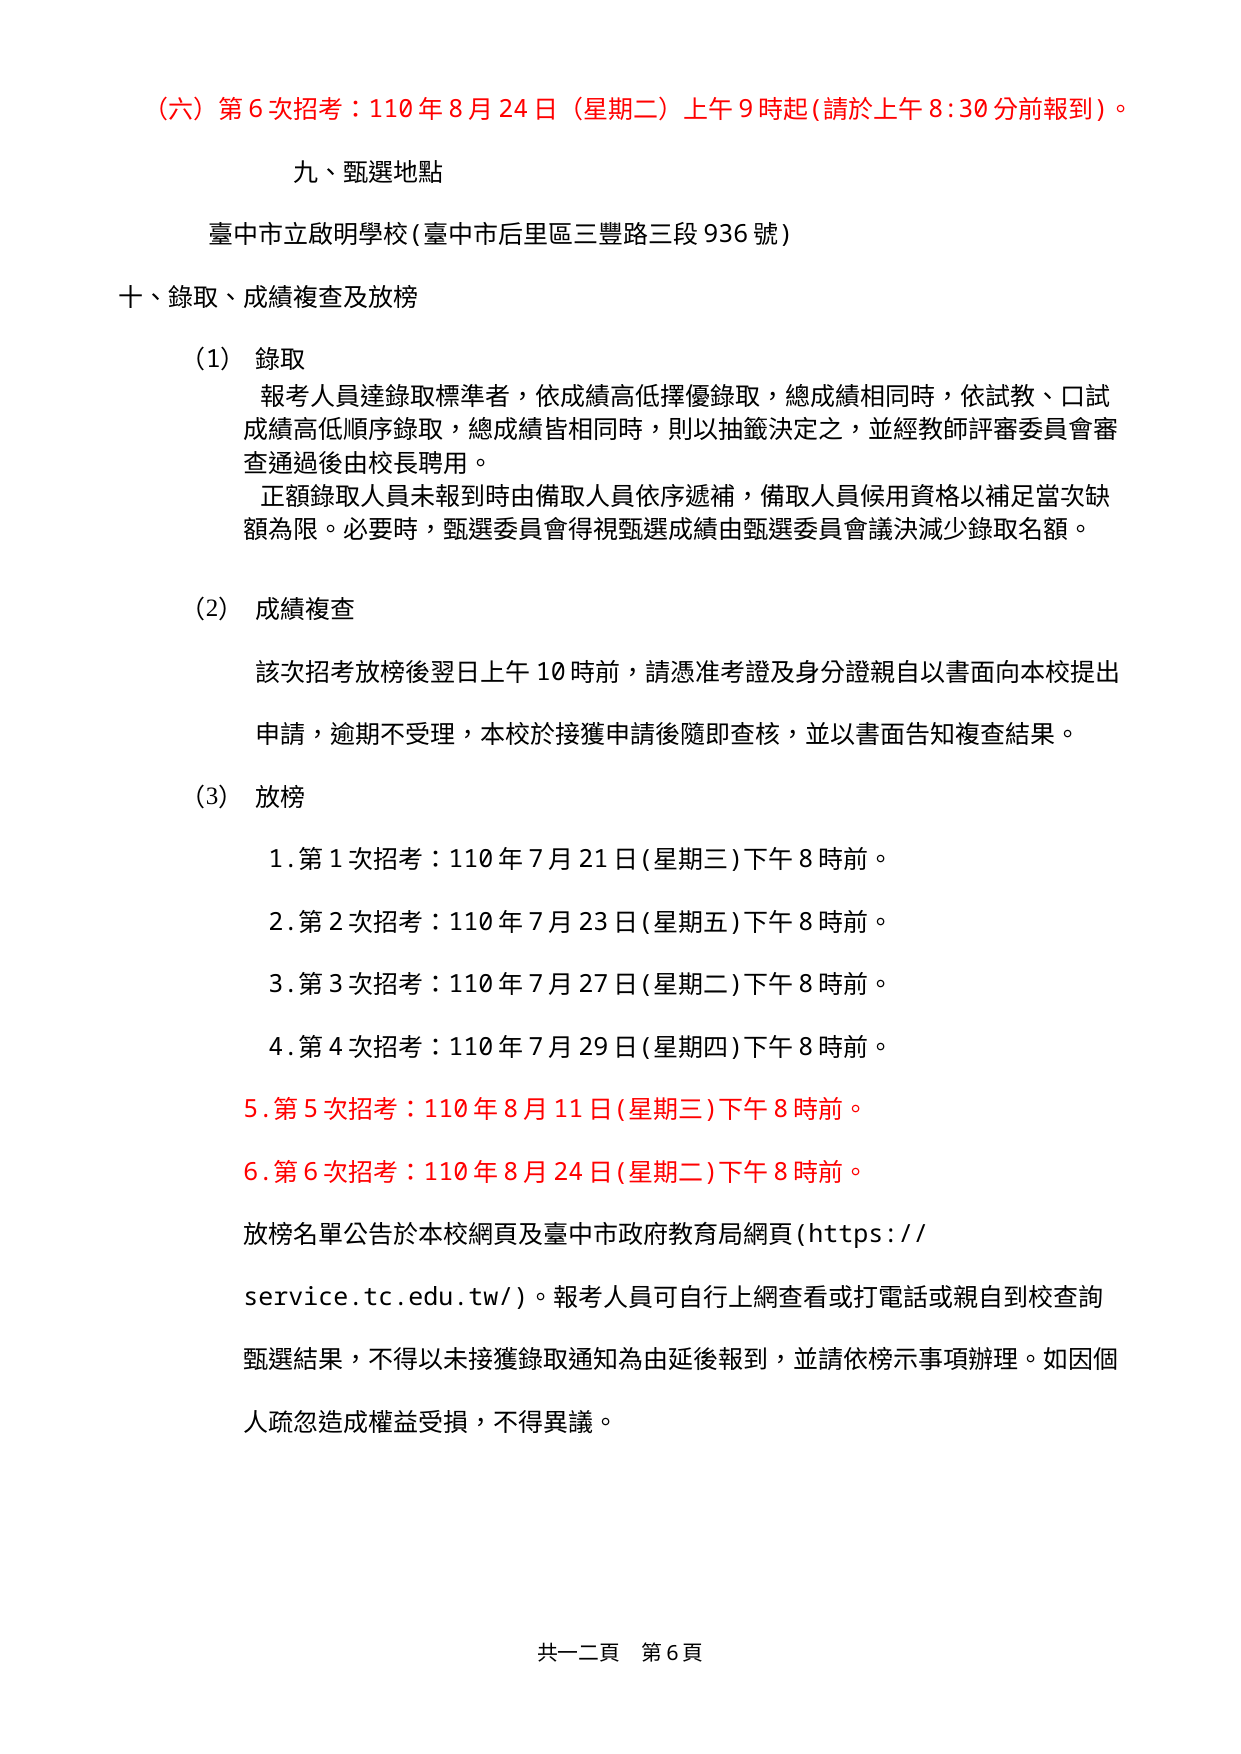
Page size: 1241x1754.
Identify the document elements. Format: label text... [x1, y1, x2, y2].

list 錄取 [181, 316, 1122, 379]
text 1.第1次招考：110年7月21日(星期三)下午8時前。 [118, 816, 1122, 879]
text 4.第4次招考：110年7月29日(星期四)下午8時前。 [118, 1004, 1122, 1066]
text 十、錄取、成績複查及放榜 [118, 254, 1122, 316]
text （六）第6次招考：110年8月24日（星期二）上午9時起(請於上午8:30分前報到)。九、甄選地點 [143, 66, 1122, 191]
text 6.第6次招考：110年8月24日(星期二)下午8時前。 [243, 1129, 1122, 1191]
text 放榜名單公告於本校網頁及臺中市政府教育局網頁(https://service.tc.edu.tw/)。報考人員可自行上網查看或打電話或親自到校查詢甄選結果，不得以未接獲錄取通知為由延後報到，並請依榜示事項辦理。如因個人疏忽造成權益受損，不得異議。 [243, 1191, 1122, 1441]
text 該次招考放榜後翌日上午10時前，請憑准考證及身分證親自以書面向本校提出申請，逾期不受理，本校於接獲申請後隨即查核，並以書面告知複查結果。 [256, 629, 1122, 754]
list 成績複查 [181, 566, 1122, 629]
text 3.第3次招考：110年7月27日(星期二)下午8時前。 [118, 941, 1122, 1004]
text 正額錄取人員未報到時由備取人員依序遞補，備取人員候用資格以補足當次缺額為限。必要時，甄選委員會得視甄選成績由甄選委員會議決減少錄取名額。 [156, 479, 1122, 545]
text 5.第5次招考：110年8月11日(星期三)下午8時前。 [243, 1066, 1122, 1129]
text 臺中市立啟明學校(臺中市后里區三豐路三段936號) [118, 191, 1122, 254]
text 2.第2次招考：110年7月23日(星期五)下午8時前。 [118, 879, 1122, 941]
text 報考人員達錄取標準者，依成績高低擇優錄取，總成績相同時，依試教、口試成績高低順序錄取，總成績皆相同時，則以抽籤決定之，並經教師評審委員會審查通過後由校長聘用。 [156, 379, 1122, 479]
list 放榜 [181, 754, 1122, 816]
